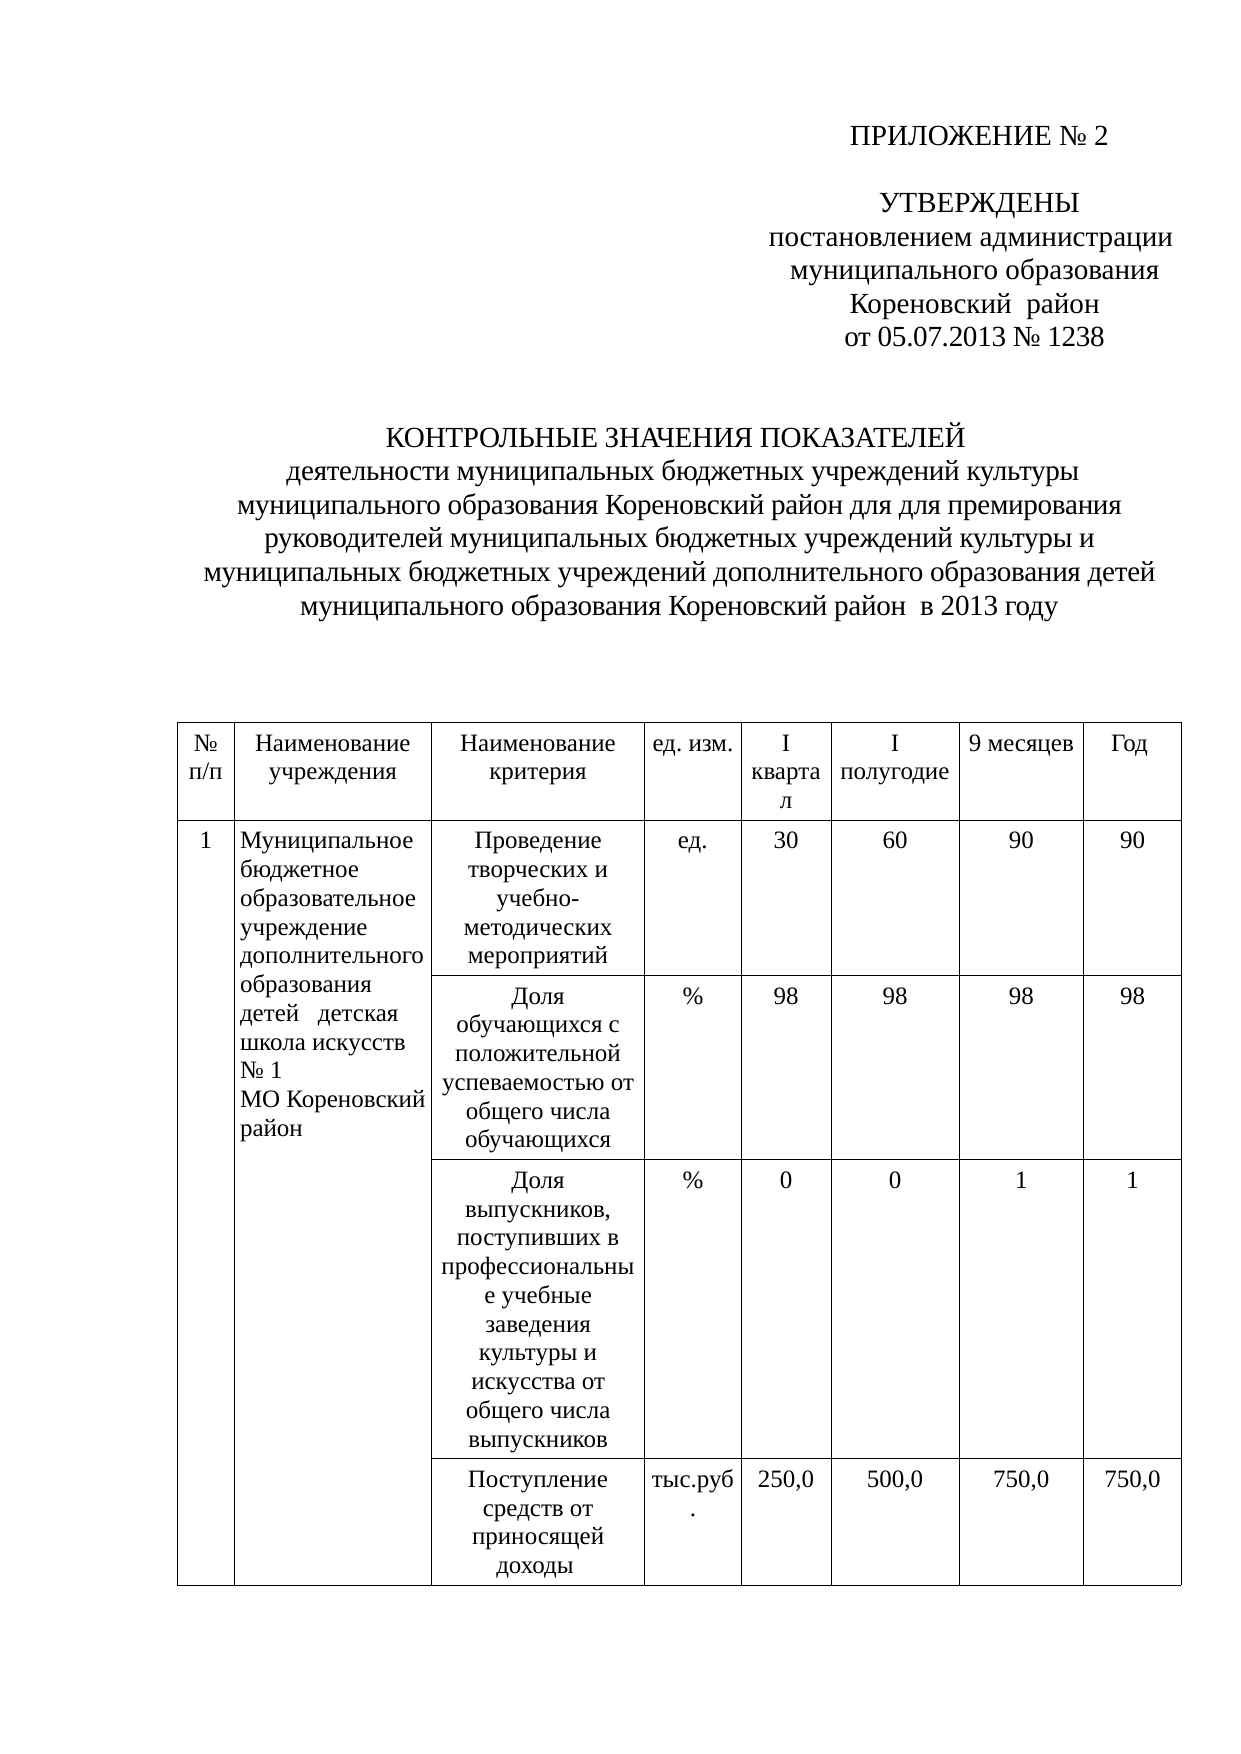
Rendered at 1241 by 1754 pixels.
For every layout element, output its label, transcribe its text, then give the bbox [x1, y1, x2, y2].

table_cell 250,0 [742, 1459, 831, 1585]
table_cell 1 [178, 821, 234, 1585]
table_cell 98 [960, 976, 1083, 1159]
table_cell % [645, 1160, 741, 1458]
table_header Наименование учреждения [235, 723, 431, 820]
table_header I квартал [742, 723, 831, 820]
table_cell 0 [742, 1160, 831, 1458]
table_cell 98 [832, 976, 959, 1159]
table_cell 1 [960, 1160, 1083, 1458]
text деятельности муниципальных бюджетных учреждений культуры муниципального образования Кореновский район для для премирования руководителей муниципальных бюджетных учреждений культуры и муниципальных бюджетных учреждений дополнительного образования детей муниципального образования Кореновский район в 2013 году [177, 453, 1181, 621]
table_cell 98 [742, 976, 831, 1159]
table_cell 60 [832, 821, 959, 975]
table_header № п/п [178, 723, 234, 820]
table_cell 1 [1084, 1160, 1181, 1458]
table_cell Поступление средств от приносящей доходы [432, 1459, 644, 1585]
table_header ед. изм. [645, 723, 741, 820]
table_cell [177, 1586, 1181, 1630]
text УТВЕРЖДЕНЫ [777, 185, 1181, 219]
table_cell Доля обучающихся с положительной успеваемостью от общего числа обучающихся [432, 976, 644, 1159]
table_header I полугодие [832, 723, 959, 820]
table_cell тыс.руб. [645, 1459, 741, 1585]
text постановлением администрации [768, 219, 1181, 252]
table_cell ед. [645, 821, 741, 975]
text ПРИЛОЖЕНИЕ № 2 [777, 118, 1181, 152]
text КОНТРОЛЬНЫЕ ЗНАЧЕНИЯ ПОКАЗАТЕЛЕЙ [177, 420, 1181, 453]
table_cell 750,0 [960, 1459, 1083, 1585]
text муниципального образования [768, 252, 1181, 286]
table_cell 98 [1084, 976, 1181, 1159]
table_header Наименование критерия [432, 723, 644, 820]
table_cell Муниципальное бюджетное образовательное учреждение дополнительного образования детей детская школа искусств № 1 МО Кореновский район [235, 821, 431, 1585]
text Кореновский район [768, 286, 1181, 319]
text от 05.07.2013 № 1238 [768, 319, 1181, 353]
table_cell 30 [742, 821, 831, 975]
table_cell 90 [1084, 821, 1181, 975]
table_cell 750,0 [1084, 1459, 1181, 1585]
table_cell 500,0 [832, 1459, 959, 1585]
table_cell 0 [832, 1160, 959, 1458]
table_cell % [645, 976, 741, 1159]
table_header 9 месяцев [960, 723, 1083, 820]
table_cell Проведение творческих и учебно-методических мероприятий [432, 821, 644, 975]
table_header Год [1084, 723, 1181, 820]
table_cell Доля выпускников, поступивших в профессиональные учебные заведения культуры и искусства от общего числа выпускников [432, 1160, 644, 1458]
table_cell 90 [960, 821, 1083, 975]
